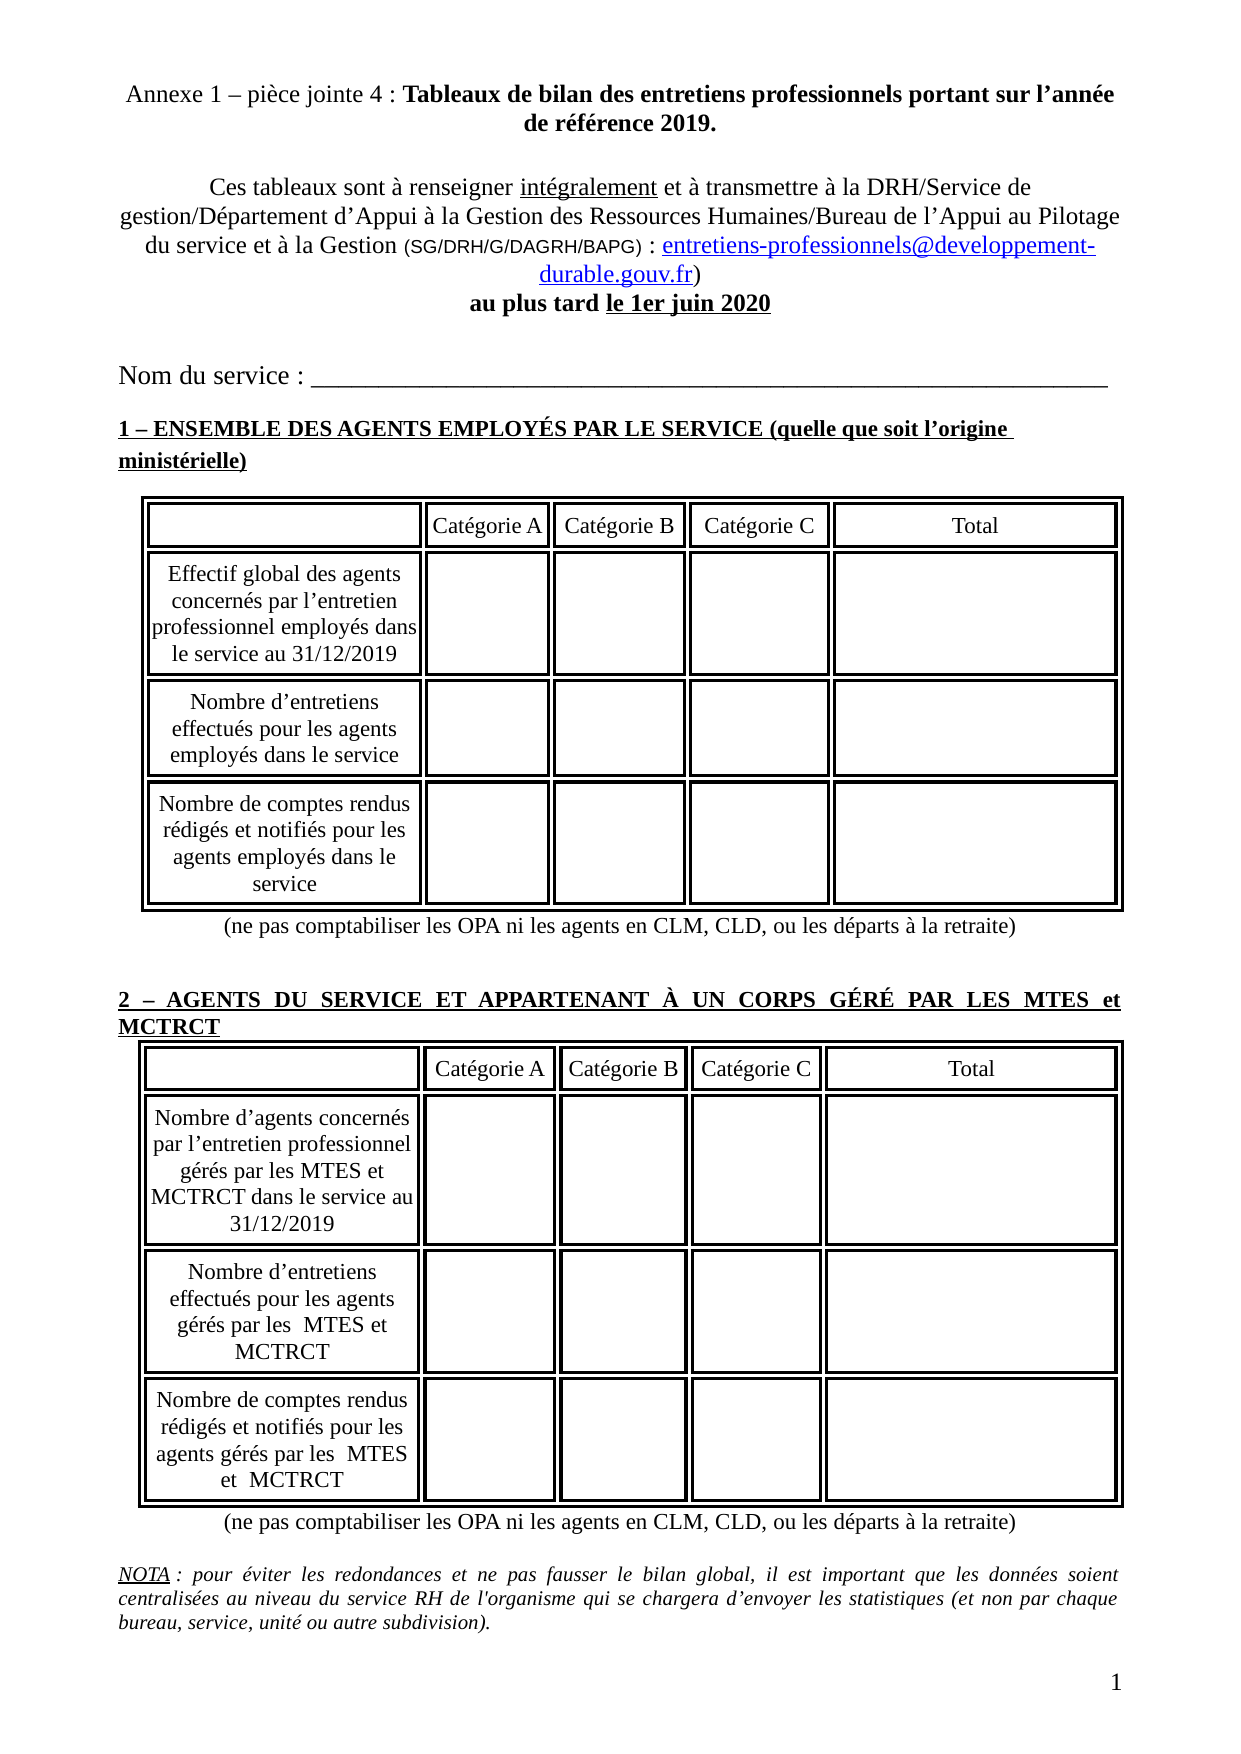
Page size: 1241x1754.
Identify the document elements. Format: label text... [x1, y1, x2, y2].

table_cell [688, 673, 831, 774]
table_cell [424, 673, 552, 774]
text (ne pas comptabiliser les OPA ni les agents en CLM, CLD, ou les départs à la retraite) [118, 912, 1122, 938]
table_cell [422, 1088, 558, 1243]
table_cell [689, 1088, 823, 1243]
table_cell [828, 1097, 1114, 1243]
table_cell [824, 1243, 1119, 1371]
table_cell [556, 554, 683, 673]
table_cell [689, 1371, 823, 1499]
table_cell [428, 554, 547, 673]
table_cell [692, 554, 827, 673]
table_cell [556, 682, 683, 774]
table_cell [424, 774, 552, 902]
table_cell Effectif global des agents concernés par l’entretien professionnel employés dans le service au 31/12/2019 [145, 545, 423, 673]
table_cell [558, 1371, 689, 1499]
table_cell Nombre de comptes rendus rédigés et notifiés pour les agents gérés par les MTES et MCTRCT [142, 1371, 422, 1499]
table_cell [552, 673, 687, 774]
table_cell [824, 1088, 1119, 1243]
table_header Catégorie C [688, 499, 831, 544]
table_cell [692, 784, 827, 902]
table_cell [556, 784, 683, 902]
text Nom du service : ___________________________________________________________ [118, 360, 1122, 391]
table_cell Nombre de comptes rendus rédigés et notifiés pour les agents employés dans le service [145, 774, 423, 902]
table_cell Nombre d’entretiens effectués pour les agents gérés par les MTES et MCTRCT [142, 1243, 422, 1371]
table_cell [563, 1097, 684, 1243]
table_header [147, 1049, 417, 1088]
table_cell [558, 1088, 689, 1243]
table_cell [424, 545, 552, 673]
table_cell [558, 1243, 689, 1371]
table_cell [563, 1380, 684, 1499]
table_cell [422, 1243, 558, 1371]
table_cell [831, 545, 1119, 673]
text 2 – AGENTS DU SERVICE ET APPARTENANT À UN CORPS GÉRÉ PAR LES MTES et MCTRCT [118, 986, 1122, 1039]
text (ne pas comptabiliser les OPA ni les agents en CLM, CLD, ou les départs à la retraite) [118, 1508, 1122, 1535]
table_cell [692, 682, 827, 774]
table_header Total [824, 1043, 1119, 1088]
table_cell [828, 1252, 1114, 1371]
text Annexe 1 – pièce jointe 4 : Tableaux de bilan des entretiens professionnels portant sur l’année de référence 2019. [118, 78, 1122, 137]
table_cell [688, 774, 831, 902]
text au plus tard le 1er juin 2020 [118, 288, 1122, 317]
table_header Catégorie B [552, 499, 687, 544]
text NOTA : pour éviter les redondances et ne pas fausser le bilan global, il est important que les données soient centralisées au niveau du service RH de l'organisme qui se chargera d’envoyer les statistiques (et non par chaque bureau, service, unité ou autre subdivision). [118, 1561, 1122, 1633]
table_cell [427, 1097, 553, 1243]
table_header [145, 499, 423, 544]
table_header Catégorie B [558, 1043, 689, 1088]
table_cell [563, 1252, 684, 1371]
table_cell [831, 673, 1119, 774]
table_header Total [831, 499, 1119, 544]
table_cell [689, 1243, 823, 1371]
table_cell [824, 1371, 1119, 1499]
table_cell [422, 1371, 558, 1499]
table_header [150, 505, 419, 544]
table_cell [427, 1252, 553, 1371]
table_cell [694, 1252, 819, 1371]
table_cell [552, 545, 687, 673]
table_cell [694, 1097, 819, 1243]
table_cell [836, 784, 1114, 902]
table_cell [836, 682, 1114, 774]
table_header Catégorie A [424, 499, 552, 544]
table_cell [828, 1380, 1114, 1499]
table_cell [552, 774, 687, 902]
table_cell [427, 1380, 553, 1499]
table_cell [694, 1380, 819, 1499]
table_header [142, 1043, 422, 1088]
table_cell [428, 784, 547, 902]
table_cell [688, 545, 831, 673]
table_header Catégorie A [422, 1043, 558, 1088]
table_cell Nombre d’entretiens effectués pour les agents employés dans le service [145, 673, 423, 774]
text Ces tableaux sont à renseigner intégralement et à transmettre à la DRH/Service de gestion/Département d’Appui à la Gestion des Ressources Humaines/Bureau de l’Appui au Pilotage du service et à la Gestion (SG/DRH/G/DAGRH/BAPG) : entretiens-professionnels@developpement-durable.gouv.fr) [118, 171, 1122, 288]
table_cell [831, 774, 1119, 902]
table_header Catégorie C [689, 1043, 823, 1088]
table_cell [836, 554, 1114, 673]
table_cell Nombre d’agents concernés par l’entretien professionnel gérés par les MTES et MCTRCT dans le service au 31/12/2019 [142, 1088, 422, 1243]
table_cell [428, 682, 547, 774]
